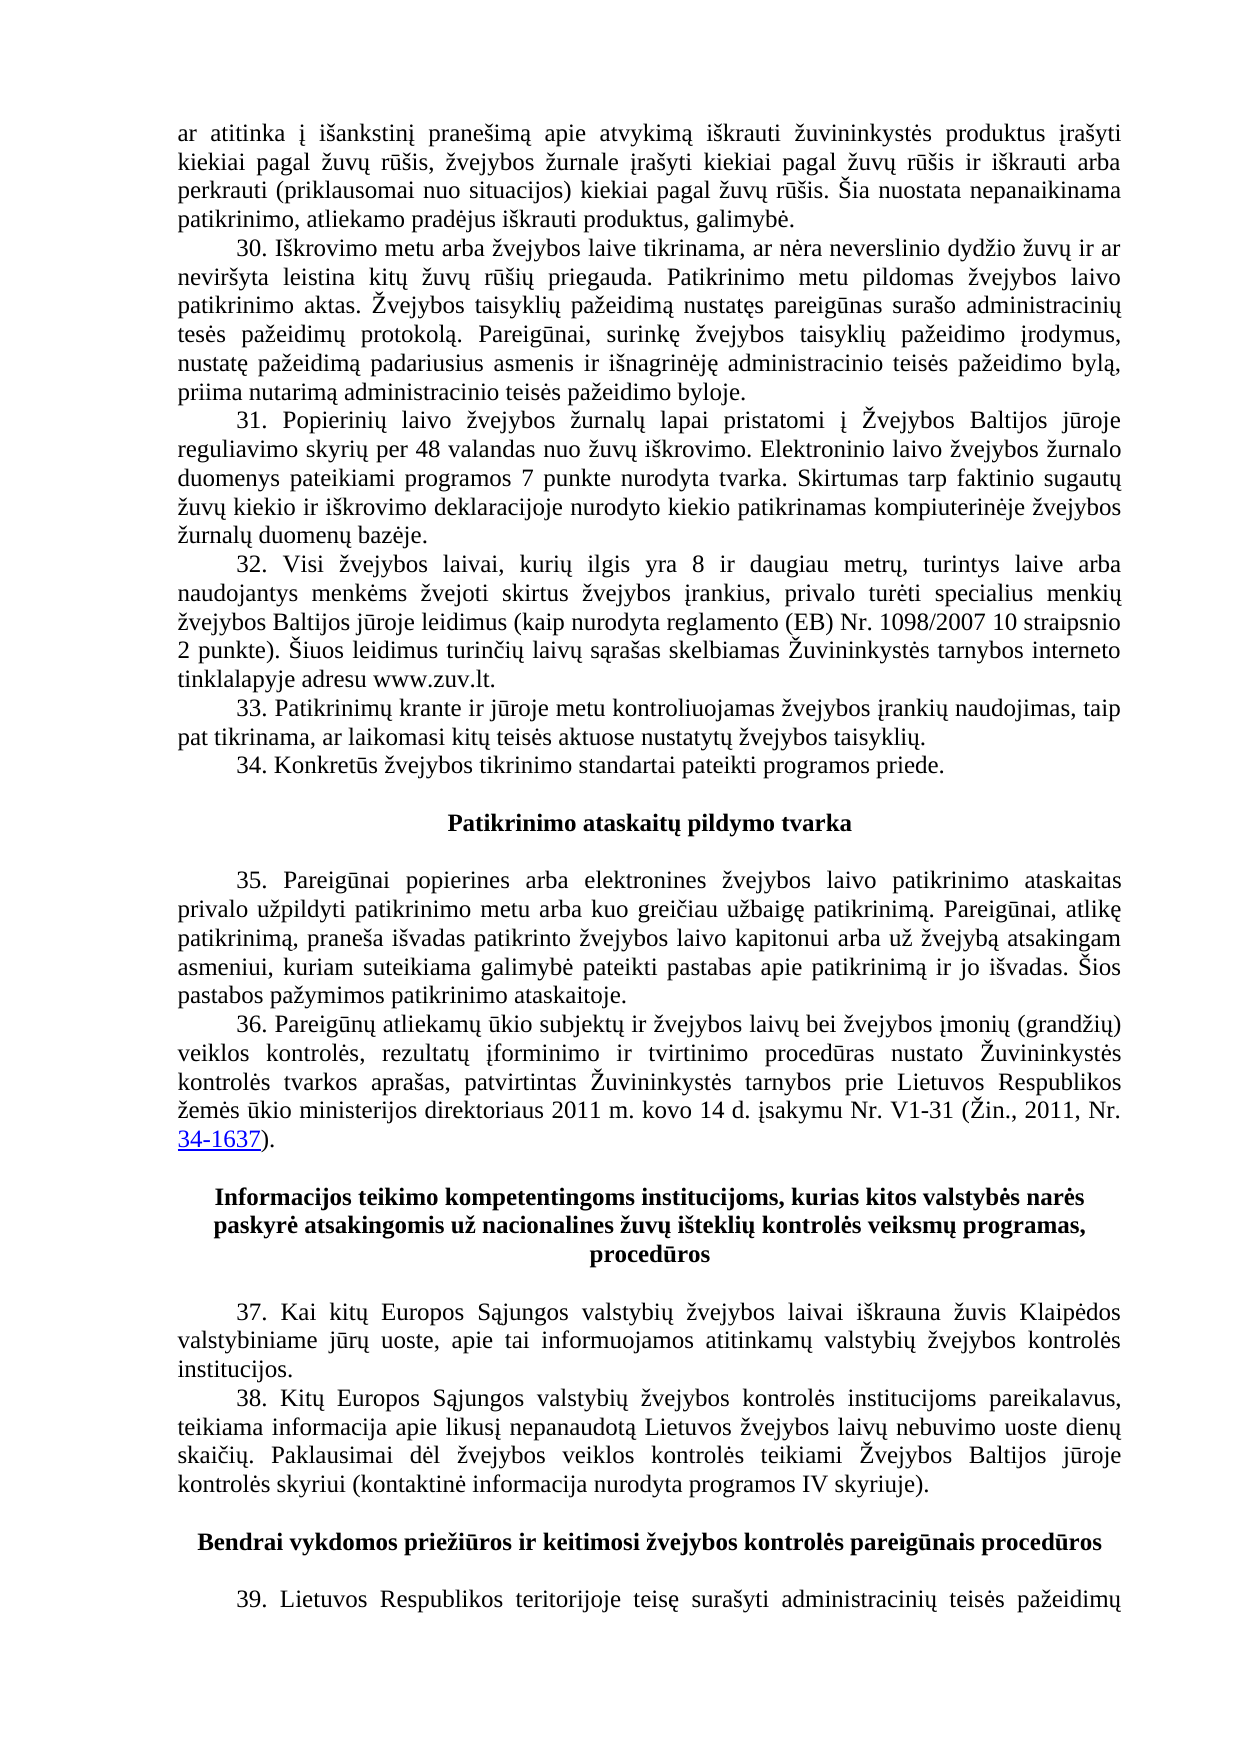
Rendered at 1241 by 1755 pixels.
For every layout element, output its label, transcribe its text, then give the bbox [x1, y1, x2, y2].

text 32. Visi žvejybos laivai, kurių ilgis yra 8 ir daugiau metrų, turintys laive arba naudojantys menkėms žvejoti skirtus žvejybos įrankius, privalo turėti specialius menkių žvejybos Baltijos jūroje leidimus (kaip nurodyta reglamento (EB) Nr. 1098/2007 10 straipsnio 2 punkte). Šiuos leidimus turinčių laivų sąrašas skelbiamas Žuvininkystės tarnybos interneto tinklalapyje adresu www.zuv.lt. [177, 549, 1122, 693]
text 38. Kitų Europos Sąjungos valstybių žvejybos kontrolės institucijoms pareikalavus, teikiama informacija apie likusį nepanaudotą Lietuvos žvejybos laivų nebuvimo uoste dienų skaičių. Paklausimai dėl žvejybos veiklos kontrolės teikiami Žvejybos Baltijos jūroje kontrolės skyriui (kontaktinė informacija nurodyta programos IV skyriuje). [177, 1383, 1122, 1498]
text 30. Iškrovimo metu arba žvejybos laive tikrinama, ar nėra neverslinio dydžio žuvų ir ar neviršyta leistina kitų žuvų rūšių priegauda. Patikrinimo metu pildomas žvejybos laivo patikrinimo aktas. Žvejybos taisyklių pažeidimą nustatęs pareigūnas surašo administracinių tesės pažeidimų protokolą. Pareigūnai, surinkę žvejybos taisyklių pažeidimo įrodymus, nustatę pažeidimą padariusius asmenis ir išnagrinėję administracinio teisės pažeidimo bylą, priima nutarimą administracinio teisės pažeidimo byloje. [177, 233, 1122, 406]
text Patikrinimo ataskaitų pildymo tvarka [177, 808, 1122, 837]
text 36. Pareigūnų atliekamų ūkio subjektų ir žvejybos laivų bei žvejybos įmonių (grandžių) veiklos kontrolės, rezultatų įforminimo ir tvirtinimo procedūras nustato Žuvininkystės kontrolės tvarkos aprašas, patvirtintas Žuvininkystės tarnybos prie Lietuvos Respublikos žemės ūkio ministerijos direktoriaus 2011 m. kovo 14 d. įsakymu Nr. V1-31 (Žin., 2011, Nr. 34-1637). [177, 1009, 1122, 1153]
text 35. Pareigūnai popierines arba elektronines žvejybos laivo patikrinimo ataskaitas privalo užpildyti patikrinimo metu arba kuo greičiau užbaigę patikrinimą. Pareigūnai, atlikę patikrinimą, praneša išvadas patikrinto žvejybos laivo kapitonui arba už žvejybą atsakingam asmeniui, kuriam suteikiama galimybė pateikti pastabas apie patikrinimą ir jo išvadas. Šios pastabos pažymimos patikrinimo ataskaitoje. [177, 866, 1122, 1009]
text 39. Lietuvos Respublikos teritorijoje teisę surašyti administracinių teisės pažeidimų [177, 1584, 1122, 1613]
text Bendrai vykdomos priežiūros ir keitimosi žvejybos kontrolės pareigūnais procedūros [177, 1527, 1122, 1556]
text 33. Patikrinimų krante ir jūroje metu kontroliuojamas žvejybos įrankių naudojimas, taip pat tikrinama, ar laikomasi kitų teisės aktuose nustatytų žvejybos taisyklių. [177, 693, 1122, 751]
text ar atitinka į išankstinį pranešimą apie atvykimą iškrauti žuvininkystės produktus įrašyti kiekiai pagal žuvų rūšis, žvejybos žurnale įrašyti kiekiai pagal žuvų rūšis ir iškrauti arba perkrauti (priklausomai nuo situacijos) kiekiai pagal žuvų rūšis. Šia nuostata nepanaikinama patikrinimo, atliekamo pradėjus iškrauti produktus, galimybė. [177, 118, 1122, 233]
text 34. Konkretūs žvejybos tikrinimo standartai pateikti programos priede. [177, 751, 1122, 779]
text 31. Popierinių laivo žvejybos žurnalų lapai pristatomi į Žvejybos Baltijos jūroje reguliavimo skyrių per 48 valandas nuo žuvų iškrovimo. Elektroninio laivo žvejybos žurnalo duomenys pateikiami programos 7 punkte nurodyta tvarka. Skirtumas tarp faktinio sugautų žuvų kiekio ir iškrovimo deklaracijoje nurodyto kiekio patikrinamas kompiuterinėje žvejybos žurnalų duomenų bazėje. [177, 406, 1122, 549]
text 37. Kai kitų Europos Sąjungos valstybių žvejybos laivai iškrauna žuvis Klaipėdos valstybiniame jūrų uoste, apie tai informuojamos atitinkamų valstybių žvejybos kontrolės institucijos. [177, 1297, 1122, 1383]
text Informacijos teikimo kompetentingoms institucijoms, kurias kitos valstybės narės paskyrė atsakingomis už nacionalines žuvų išteklių kontrolės veiksmų programas, procedūros [177, 1182, 1122, 1268]
